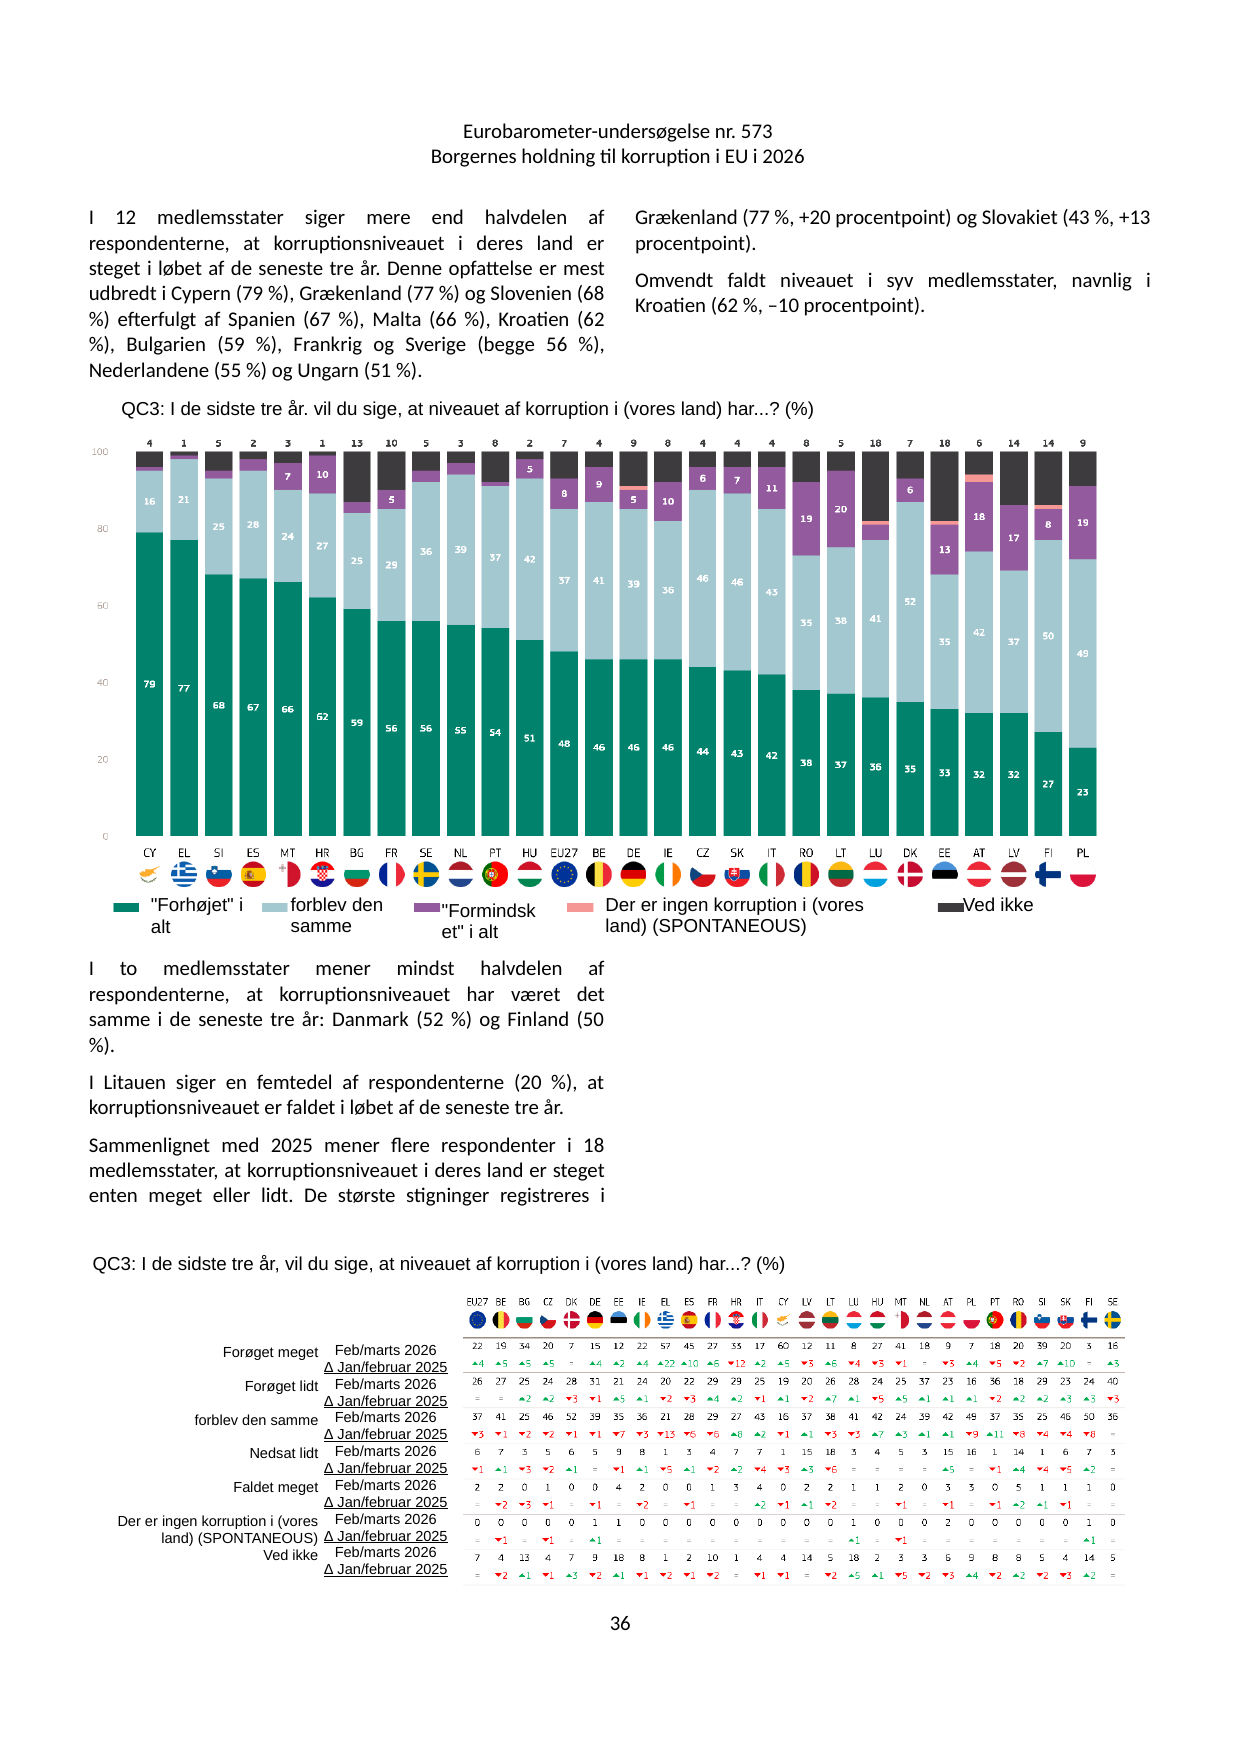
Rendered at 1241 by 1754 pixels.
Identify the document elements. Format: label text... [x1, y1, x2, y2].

picture [608, 900, 616, 910]
text Grækenland (77 %, +20 procentpoint) og Slovakiet (43 %, +13 procentpoint). [635, 204, 1152, 255]
text Sammenlignet med 2025 mener flere respondenter i 18 medlemsstater, at korruptionsniveauet i deres land er steget enten meget eller lidt. De største stigninger registreres i [88, 1132, 605, 1208]
text I to medlemsstater mener mindst halvdelen af respondenterne, at korruptionsniveauet har været det samme i de seneste tre år: Danmark (52 %) og Finland (50 %). [88, 394, 605, 428]
text I to medlemsstater mener mindst halvdelen af respondenterne, at korruptionsniveauet har været det samme i de seneste tre år: Danmark (52 %) og Finland (50 %). [88, 889, 605, 1057]
picture [814, 898, 969, 912]
picture [100, 898, 815, 912]
picture [964, 898, 969, 909]
text Omvendt faldt niveauet i syv medlemsstater, navnlig i Kroatien (62 %, –10 procentpoint). [635, 267, 1152, 318]
picture [88, 428, 1105, 889]
picture [463, 1287, 1128, 1606]
text I Litauen siger en femtedel af respondenterne (20 %), at korruptionsniveauet er faldet i løbet af de seneste tre år. [88, 1069, 605, 1120]
text I 12 medlemsstater siger mere end halvdelen af respondenterne, at korruptionsniveauet i deres land er steget i løbet af de seneste tre år. Denne opfattelse er mest udbredt i Cypern (79 %), Grækenland (77 %) og Slovenien (68 %) efterfulgt af Spanien (67 %), Malta (66 %), Kroatien (62 %), Bulgarien (59 %), Frankrig og Sverige (begge 56 %), Nederlandene (55 %) og Ungarn (51 %). [88, 204, 605, 382]
